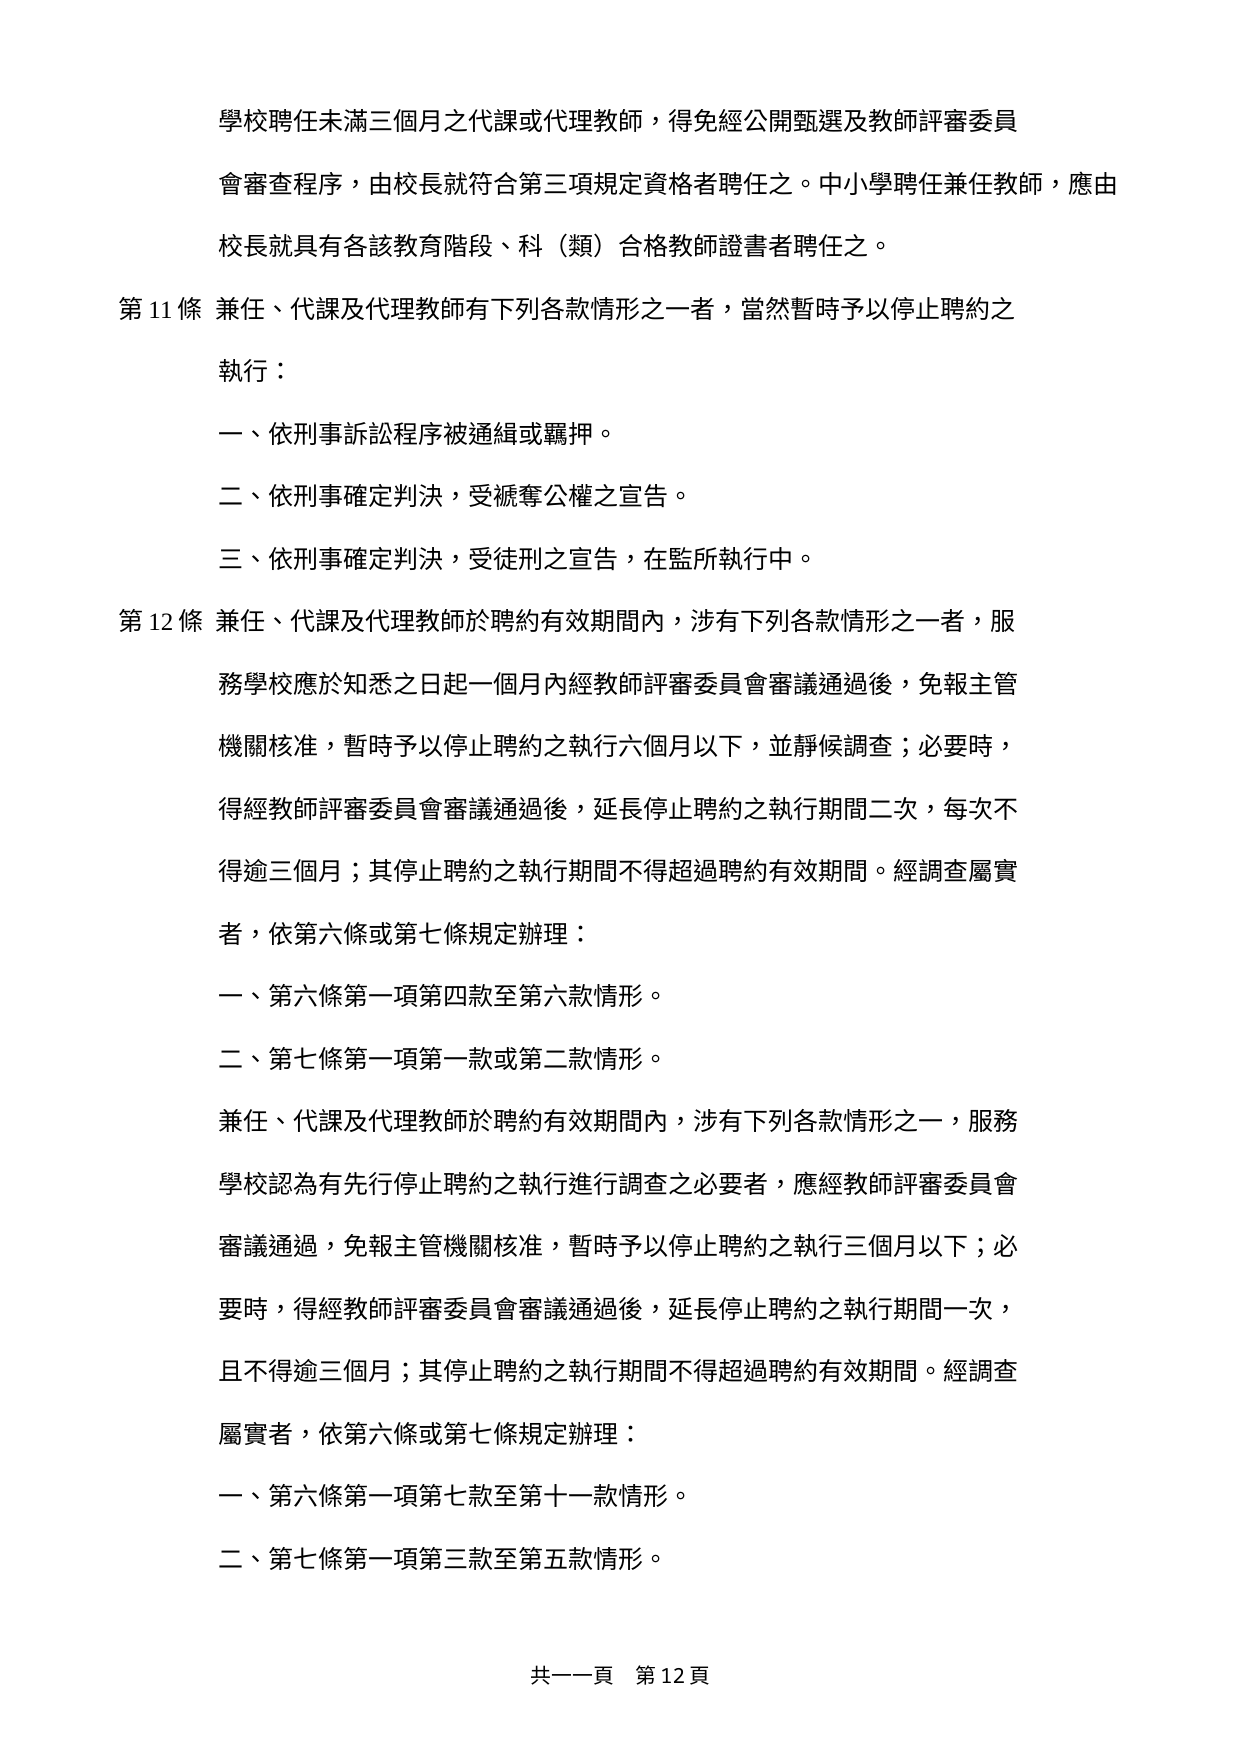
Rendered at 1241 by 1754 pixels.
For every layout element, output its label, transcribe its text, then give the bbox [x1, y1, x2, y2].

text 第11條 兼任、代課及代理教師有下列各款情形之一者，當然暫時予以停止聘約之 執行： 一、依刑事訴訟程序被通緝或羈押。 二、依刑事確定判決，受褫奪公權之宣告。 三、依刑事確定判決，受徒刑之宣告，在監所執行中。 [118, 266, 1122, 578]
text 學校聘任未滿三個月之代課或代理教師，得免經公開甄選及教師評審委員 會審查程序，由校長就符合第三項規定資格者聘任之。中小學聘任兼任教師，應由校長就具有各該教育階段、科（類）合格教師證書者聘任之。 [118, 78, 1122, 266]
text 第12條 兼任、代課及代理教師於聘約有效期間內，涉有下列各款情形之一者，服 務學校應於知悉之日起一個月內經教師評審委員會審議通過後，免報主管 機關核准，暫時予以停止聘約之執行六個月以下，並靜候調查；必要時， 得經教師評審委員會審議通過後，延長停止聘約之執行期間二次，每次不 得逾三個月；其停止聘約之執行期間不得超過聘約有效期間。經調查屬實 者，依第六條或第七條規定辦理： 一、第六條第一項第四款至第六款情形。 二、第七條第一項第一款或第二款情形。 兼任、代課及代理教師於聘約有效期間內，涉有下列各款情形之一，服務 學校認為有先行停止聘約之執行進行調查之必要者，應經教師評審委員會 審議通過，免報主管機關核准，暫時予以停止聘約之執行三個月以下；必 要時，得經教師評審委員會審議通過後，延長停止聘約之執行期間一次， 且不得逾三個月；其停止聘約之執行期間不得超過聘約有效期間。經調查 屬實者，依第六條或第七條規定辦理： 一、第六條第一項第七款至第十一款情形。 二、第七條第一項第三款至第五款情形。 [118, 578, 1122, 1578]
